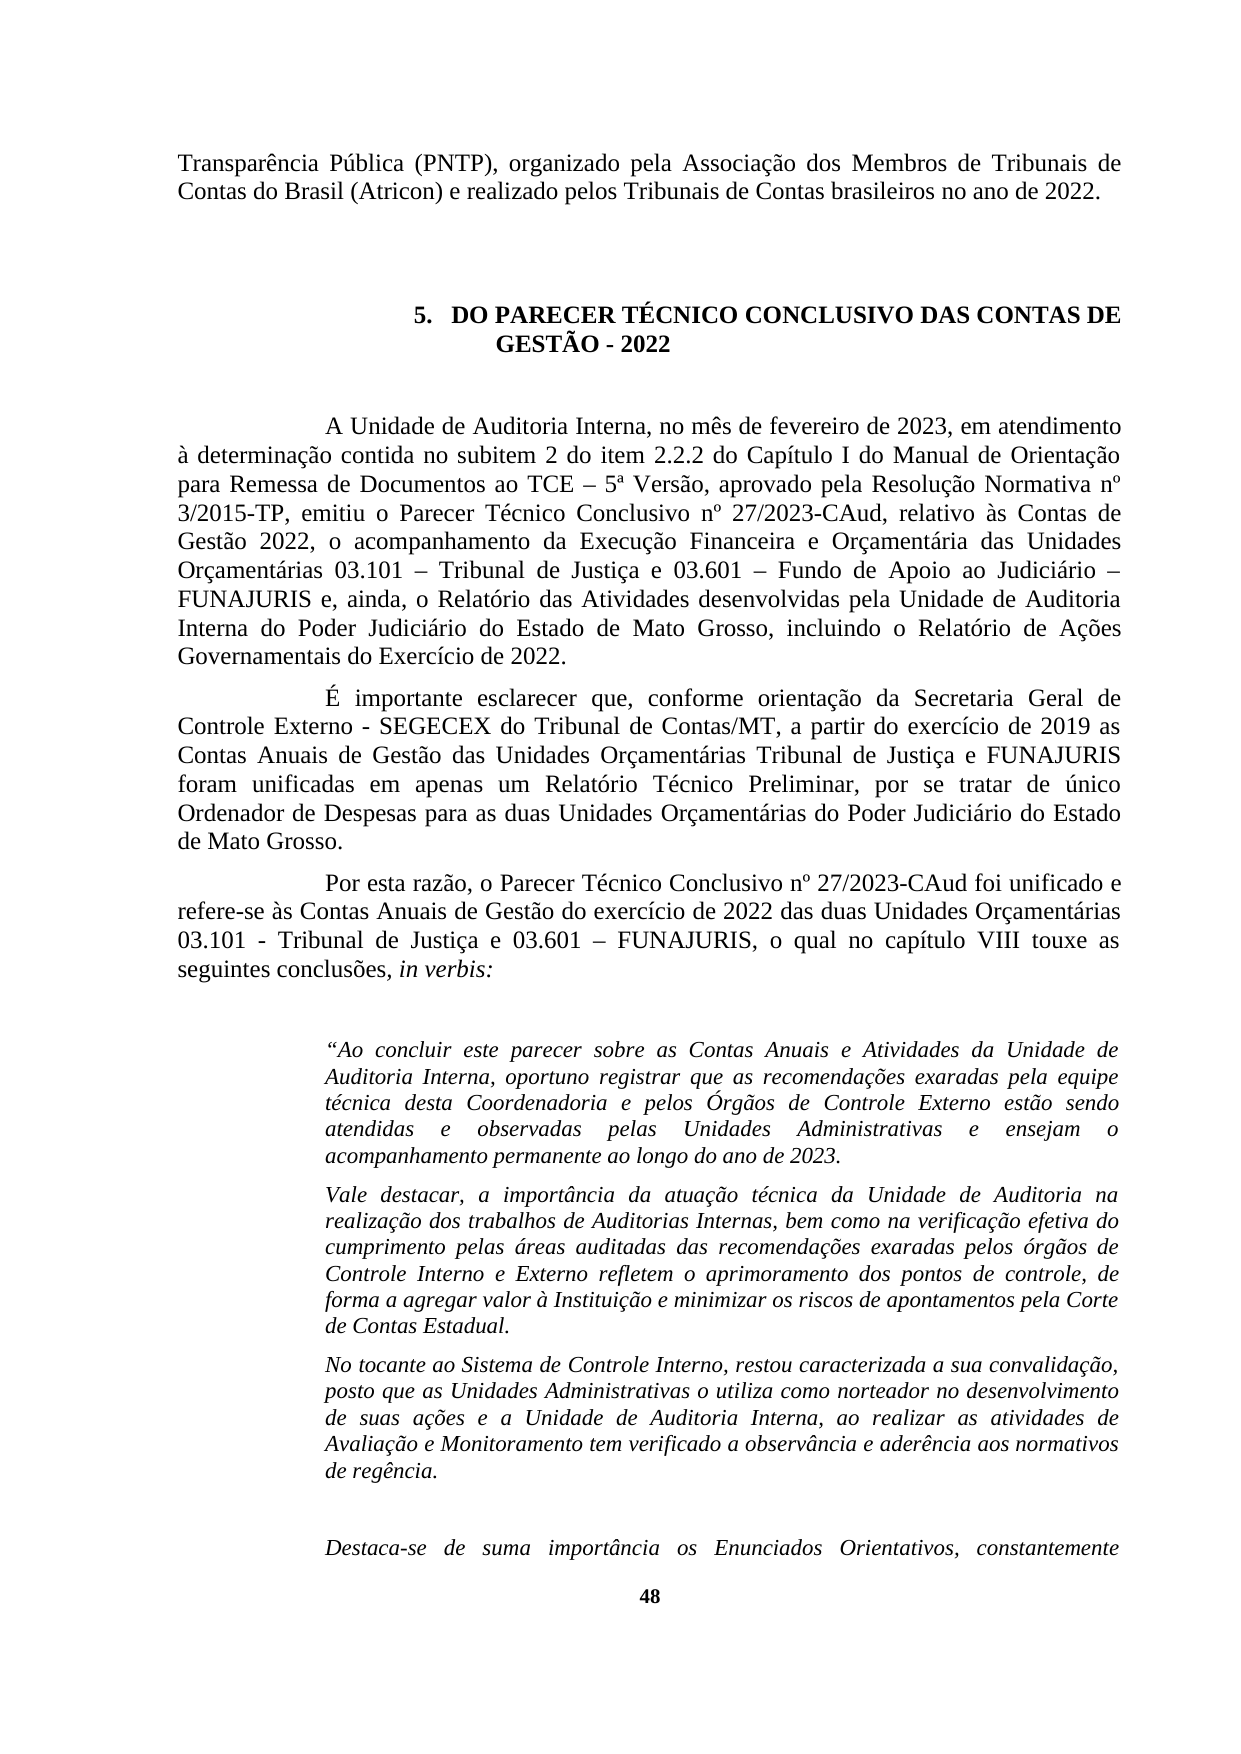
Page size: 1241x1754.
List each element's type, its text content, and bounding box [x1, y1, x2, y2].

text A Unidade de Auditoria Interna, no mês de fevereiro de 2023, em atendimento à determinação contida no subitem 2 do item 2.2.2 do Capítulo I do Manual de Orientação para Remessa de Documentos ao TCE – 5ª Versão, aprovado pela Resolução Normativa nº 3/2015-TP, emitiu o Parecer Técnico Conclusivo nº 27/2023-CAud, relativo às Contas de Gestão 2022, o acompanhamento da Execução Financeira e Orçamentária das Unidades Orçamentárias 03.101 – Tribunal de Justiça e 03.601 – Fundo de Apoio ao Judiciário – FUNAJURIS e, ainda, o Relatório das Atividades desenvolvidas pela Unidade de Auditoria Interna do Poder Judiciário do Estado de Mato Grosso, incluindo o Relatório de Ações Governamentais do Exercício de 2022. [177, 411, 1122, 670]
text “Ao concluir este parecer sobre as Contas Anuais e Atividades da Unidade de Auditoria Interna, oportuno registrar que as recomendações exaradas pela equipe técnica desta Coordenadoria e pelos Órgãos de Controle Externo estão sendo atendidas e observadas pelas Unidades Administrativas e ensejam o acompanhamento permanente ao longo do ano de 2023. [325, 1036, 1122, 1168]
text Transparência Pública (PNTP), organizado pela Associação dos Membros de Tribunais de Contas do Brasil (Atricon) e realizado pelos Tribunais de Contas brasileiros no ano de 2022. [177, 148, 1122, 205]
text Vale destacar, a importância da atuação técnica da Unidade de Auditoria na realização dos trabalhos de Auditorias Internas, bem como na verificação efetiva do cumprimento pelas áreas auditadas das recomendações exaradas pelos órgãos de Controle Interno e Externo refletem o aprimoramento dos pontos de controle, de forma a agregar valor à Instituição e minimizar os riscos de apontamentos pela Corte de Contas Estadual. [325, 1181, 1122, 1339]
text No tocante ao Sistema de Controle Interno, restou caracterizada a sua convalidação, posto que as Unidades Administrativas o utiliza como norteador no desenvolvimento de suas ações e a Unidade de Auditoria Interna, ao realizar as atividades de Avaliação e Monitoramento tem verificado a observância e aderência aos normativos de regência. [325, 1351, 1122, 1483]
list DO PARECER TÉCNICO CONCLUSIVO DAS CONTAS DE GESTÃO - 2022 [413, 300, 1122, 358]
text É importante esclarecer que, conforme orientação da Secretaria Geral de Controle Externo - SEGECEX do Tribunal de Contas/MT, a partir do exercício de 2019 as Contas Anuais de Gestão das Unidades Orçamentárias Tribunal de Justiça e FUNAJURIS foram unificadas em apenas um Relatório Técnico Preliminar, por se tratar de único Ordenador de Despesas para as duas Unidades Orçamentárias do Poder Judiciário do Estado de Mato Grosso. [177, 683, 1122, 855]
text Por esta razão, o Parecer Técnico Conclusivo nº 27/2023-CAud foi unificado e refere-se às Contas Anuais de Gestão do exercício de 2022 das duas Unidades Orçamentárias 03.101 - Tribunal de Justiça e 03.601 – FUNAJURIS, o qual no capítulo VIII touxe as seguintes conclusões, in verbis: [177, 868, 1122, 983]
text Destaca-se de suma importância os Enunciados Orientativos, constantemente [325, 1534, 1122, 1561]
